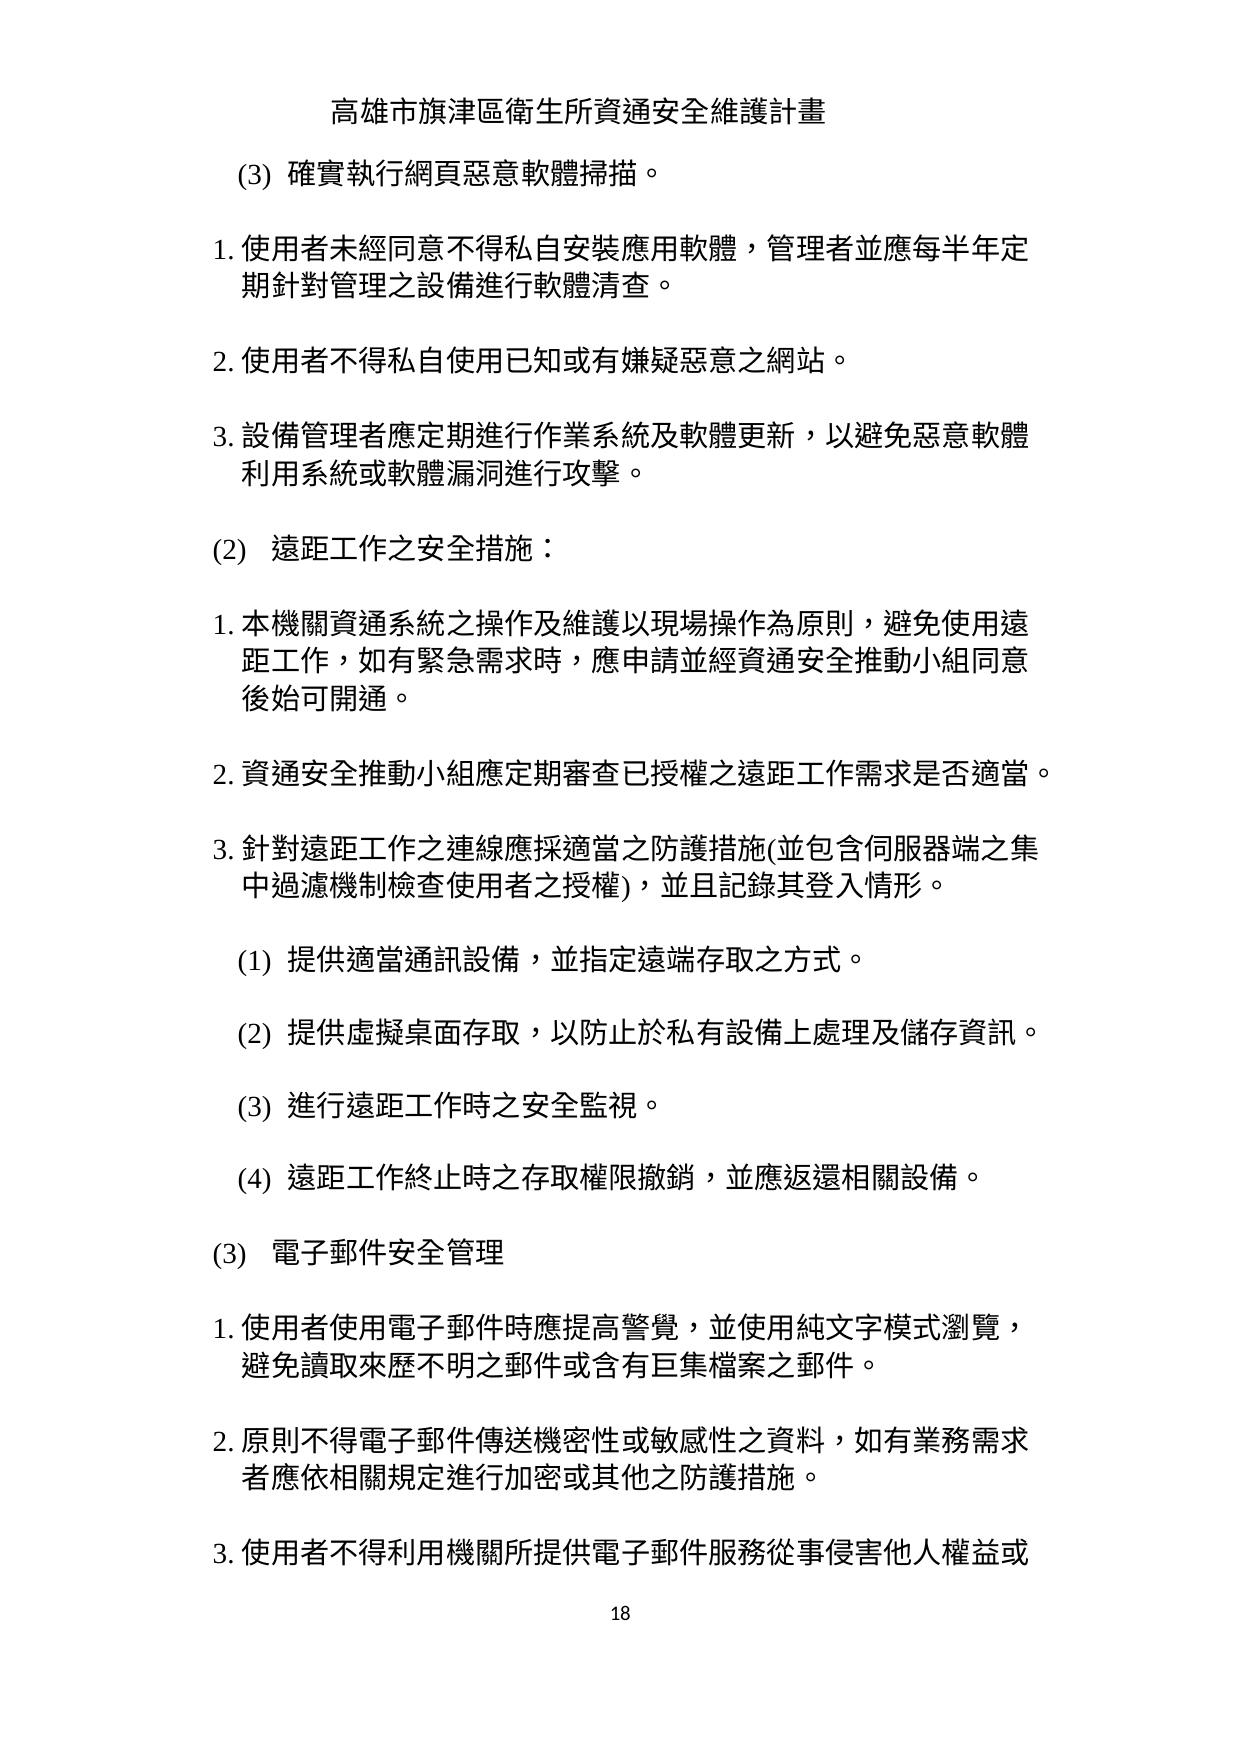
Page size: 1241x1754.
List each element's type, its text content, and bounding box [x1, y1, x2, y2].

list 使用者未經同意不得私自安裝應用軟體，管理者並應每半年定期針對管理之設備進行軟體清查。 [212, 229, 1053, 304]
subtitle 遠距工作之安全措施： [212, 529, 1053, 567]
list 使用者不得利用機關所提供電子郵件服務從事侵害他人權益或 [212, 1533, 1053, 1571]
list 設備管理者應定期進行作業系統及軟體更新，以避免惡意軟體利用系統或軟體漏洞進行攻擊。 [212, 417, 1053, 492]
list 本機關資通系統之操作及維護以現場操作為原則，避免使用遠距工作，如有緊急需求時，應申請並經資通安全推動小組同意後始可開通。 [212, 604, 1053, 717]
list 針對遠距工作之連線應採適當之防護措施(並包含伺服器端之集中過濾機制檢查使用者之授權)，並且記錄其登入情形。 [212, 829, 1053, 904]
list 提供適當通訊設備，並指定遠端存取之方式。 [237, 942, 1053, 977]
list 使用者不得私自使用已知或有嫌疑惡意之網站。 [212, 342, 1053, 379]
list 資通安全推動小組應定期審查已授權之遠距工作需求是否適當。 [212, 754, 1053, 792]
list 使用者使用電子郵件時應提高警覺，並使用純文字模式瀏覽，避免讀取來歷不明之郵件或含有巨集檔案之郵件。 [212, 1308, 1053, 1383]
list 提供虛擬桌面存取，以防止於私有設備上處理及儲存資訊。 [237, 1015, 1053, 1050]
subtitle 電子郵件安全管理 [212, 1233, 1053, 1271]
list 原則不得電子郵件傳送機密性或敏感性之資料，如有業務需求者應依相關規定進行加密或其他之防護措施。 [212, 1421, 1053, 1496]
list 確實執行網頁惡意軟體掃描。 [237, 156, 1053, 192]
list 遠距工作終止時之存取權限撤銷，並應返還相關設備。 [237, 1161, 1053, 1196]
list 進行遠距工作時之安全監視。 [237, 1088, 1053, 1123]
